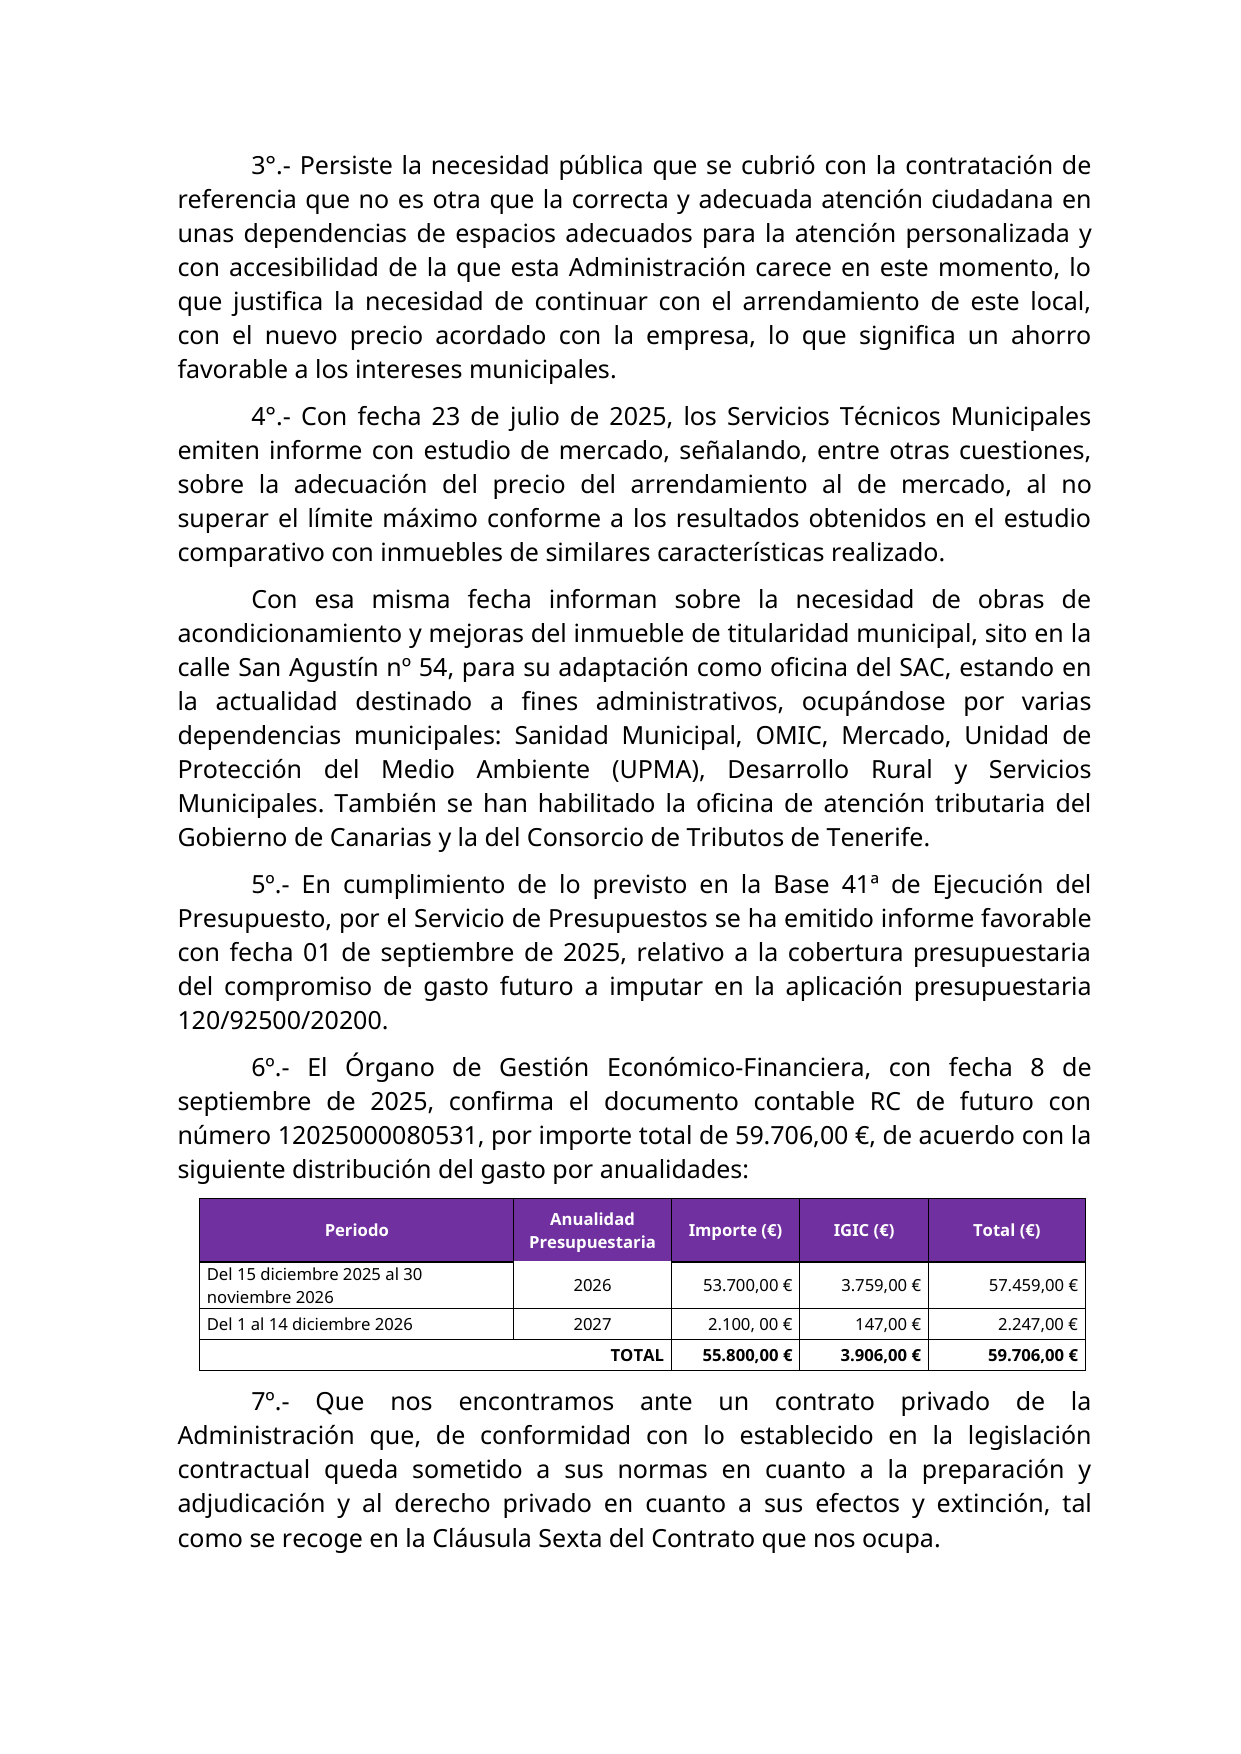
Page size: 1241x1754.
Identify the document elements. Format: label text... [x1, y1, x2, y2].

table_cell 2027 [514, 1309, 671, 1339]
table_cell 2026 [514, 1261, 671, 1308]
table_header IGIC (€) [800, 1199, 928, 1261]
table_cell 3.759,00 € [800, 1263, 928, 1308]
text 3°.- Persiste la necesidad pública que se cubrió con la contratación de referencia que no es otra que la correcta y adecuada atención ciudadana en unas dependencias de espacios adecuados para la atención personalizada y con accesibilidad de la que esta Administración carece en este momento, lo que justifica la necesidad de continuar con el arrendamiento de este local, con el nuevo precio acordado con la empresa, lo que significa un ahorro favorable a los intereses municipales. [177, 148, 1093, 386]
text 5º.- En cumplimiento de lo previsto en la Base 41ª de Ejecución del Presupuesto, por el Servicio de Presupuestos se ha emitido informe favorable con fecha 01 de septiembre de 2025, relativo a la cobertura presupuestaria del compromiso de gasto futuro a imputar en la aplicación presupuestaria 120/92500/20200. [177, 866, 1093, 1037]
table_cell TOTAL [200, 1340, 671, 1370]
table_cell 57.459,00 € [929, 1263, 1085, 1308]
table_cell Del 15 diciembre 2025 al 30 noviembre 2026 [200, 1263, 513, 1308]
text 6º.- El Órgano de Gestión Económico-Financiera, con fecha 8 de septiembre de 2025, confirma el documento contable RC de futuro con número 12025000080531, por importe total de 59.706,00 €, de acuerdo con la siguiente distribución del gasto por anualidades: [177, 1049, 1093, 1185]
table_cell 3.906,00 € [800, 1340, 928, 1370]
table_header Importe (€) [672, 1199, 799, 1261]
table_cell Del 1 al 14 diciembre 2026 [200, 1309, 513, 1339]
table_cell 55.800,00 € [672, 1340, 799, 1370]
table_cell 53.700,00 € [672, 1263, 799, 1308]
table_cell 59.706,00 € [929, 1340, 1085, 1370]
table_header Anualidad Presupuestaria [514, 1199, 671, 1261]
table_cell 2.100, 00 € [672, 1309, 799, 1339]
text 7º.- Que nos encontramos ante un contrato privado de la Administración que, de conformidad con lo establecido en la legislación contractual queda sometido a sus normas en cuanto a la preparación y adjudicación y al derecho privado en cuanto a sus efectos y extinción, tal como se recoge en la Cláusula Sexta del Contrato que nos ocupa. [177, 1384, 1093, 1554]
text 4°.- Con fecha 23 de julio de 2025, los Servicios Técnicos Municipales emiten informe con estudio de mercado, señalando, entre otras cuestiones, sobre la adecuación del precio del arrendamiento al de mercado, al no superar el límite máximo conforme a los resultados obtenidos en el estudio comparativo con inmuebles de similares características realizado. [177, 398, 1093, 569]
table_header Total (€) [929, 1199, 1085, 1261]
text Con esa misma fecha informan sobre la necesidad de obras de acondicionamiento y mejoras del inmueble de titularidad municipal, sito en la calle San Agustín nº 54, para su adaptación como oficina del SAC, estando en la actualidad destinado a fines administrativos, ocupándose por varias dependencias municipales: Sanidad Municipal, OMIC, Mercado, Unidad de Protección del Medio Ambiente (UPMA), Desarrollo Rural y Servicios Municipales. También se han habilitado la oficina de atención tributaria del Gobierno de Canarias y la del Consorcio de Tributos de Tenerife. [177, 581, 1093, 854]
table_cell 147,00 € [800, 1309, 928, 1339]
table_cell 2.247,00 € [929, 1309, 1085, 1339]
table_header Periodo [200, 1199, 513, 1261]
